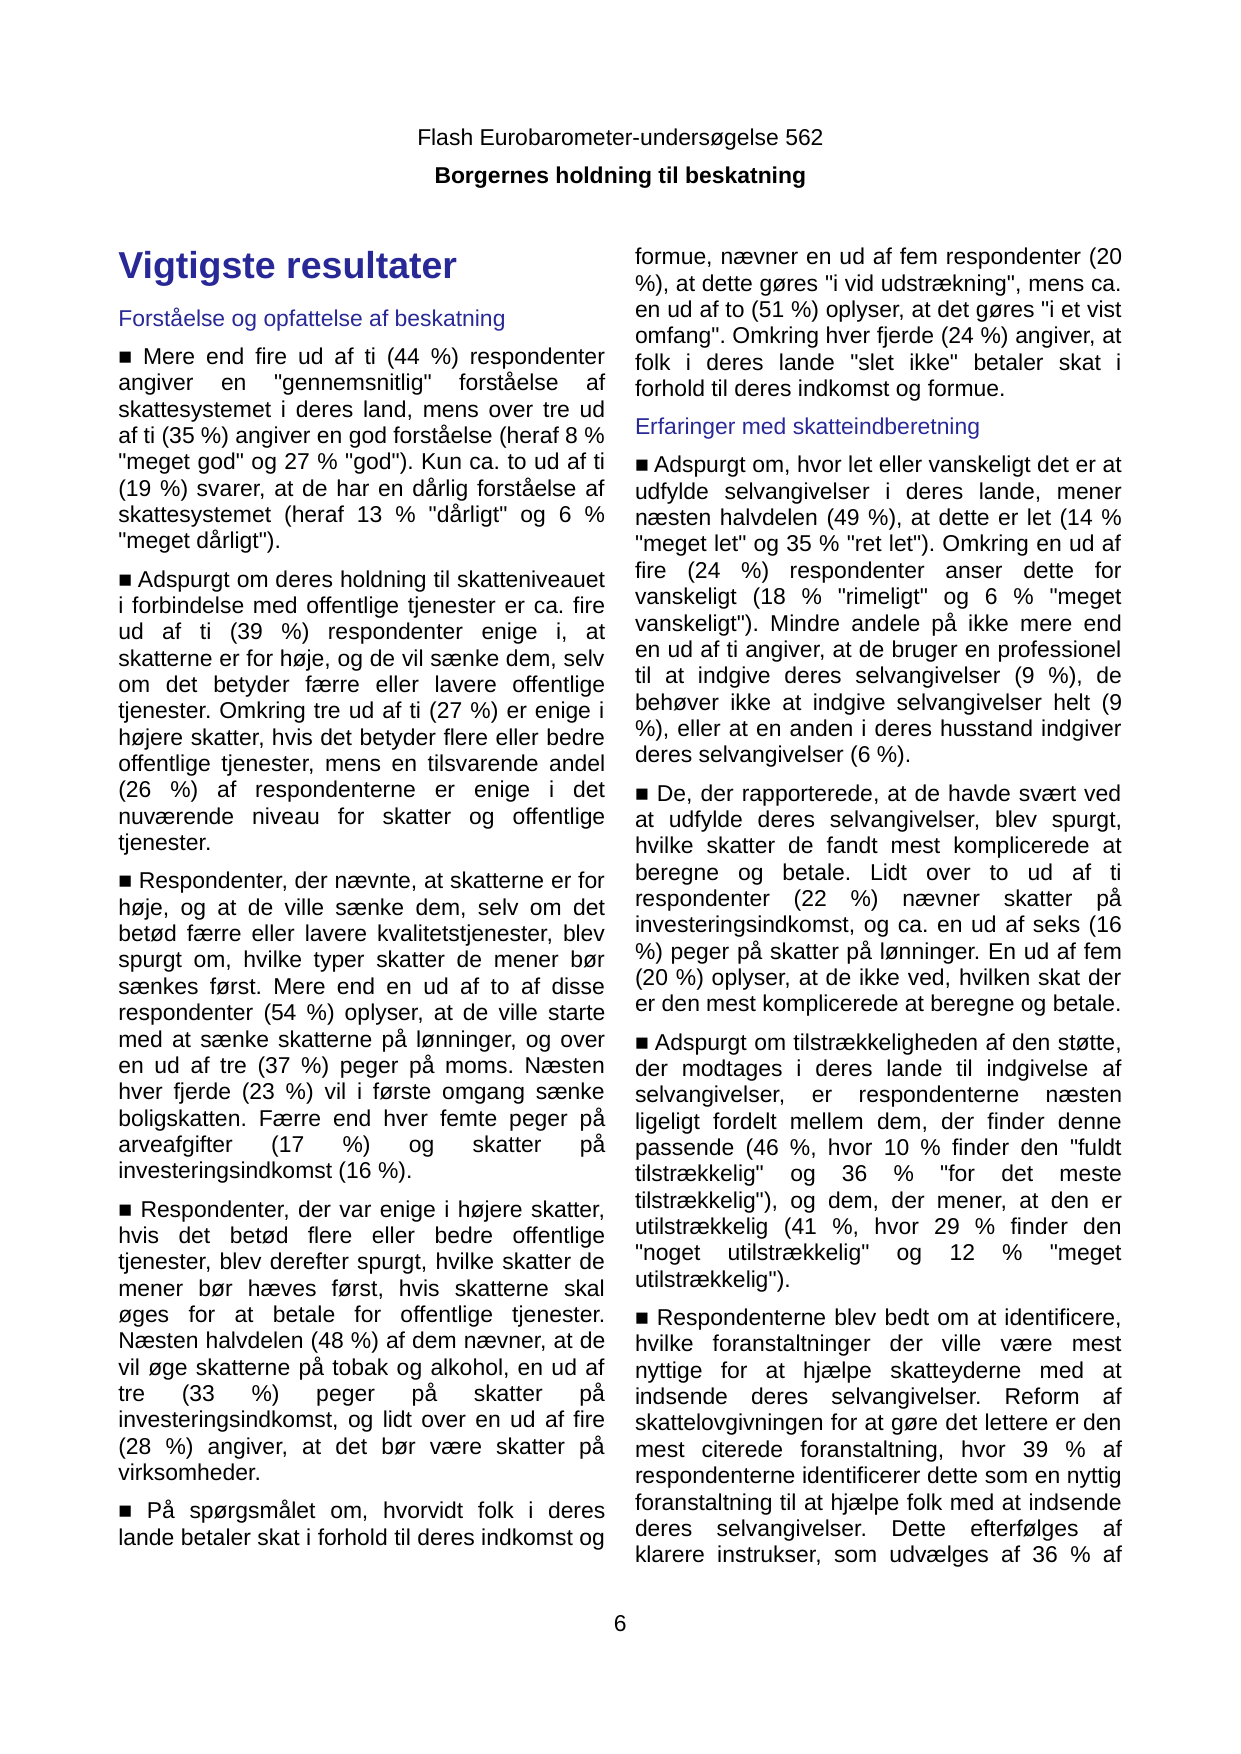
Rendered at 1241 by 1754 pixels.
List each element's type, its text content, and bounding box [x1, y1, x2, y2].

text ■ Respondenter, der nævnte, at skatterne er for høje, og at de ville sænke dem, selv om det betød færre eller lavere kvalitetstjenester, blev spurgt om, hvilke typer skatter de mener bør sænkes først. Mere end en ud af to af disse respondenter (54 %) oplyser, at de ville starte med at sænke skatterne på lønninger, og over en ud af tre (37 %) peger på moms. Næsten hver fjerde (23 %) vil i første omgang sænke boligskatten. Færre end hver femte peger på arveafgifter (17 %) og skatter på investeringsindkomst (16 %). [118, 867, 605, 1184]
text ■ De, der rapporterede, at de havde svært ved at udfylde deres selvangivelser, blev spurgt, hvilke skatter de fandt mest komplicerede at beregne og betale. Lidt over to ud af ti respondenter (22 %) nævner skatter på investeringsindkomst, og ca. en ud af seks (16 %) peger på skatter på lønninger. En ud af fem (20 %) oplyser, at de ikke ved, hvilken skat der er den mest komplicerede at beregne og betale. [635, 779, 1122, 1017]
text ■ Adspurgt om, hvor let eller vanskeligt det er at udfylde selvangivelser i deres lande, mener næsten halvdelen (49 %), at dette er let (14 % "meget let" og 35 % "ret let"). Omkring en ud af fire (24 %) respondenter anser dette for vanskeligt (18 % "rimeligt" og 6 % "meget vanskeligt"). Mindre andele på ikke mere end en ud af ti angiver, at de bruger en professionel til at indgive deres selvangivelser (9 %), de behøver ikke at indgive selvangivelser helt (9 %), eller at en anden i deres husstand indgiver deres selvangivelser (6 %). [635, 451, 1122, 768]
text formue, nævner en ud af fem respondenter (20 %), at dette gøres "i vid udstrækning", mens ca. en ud af to (51 %) oplyser, at det gøres "i et vist omfang". Omkring hver fjerde (24 %) angiver, at folk i deres lande "slet ikke" betaler skat i forhold til deres indkomst og formue. [635, 243, 1122, 401]
subtitle Vigtigste resultater [118, 243, 605, 286]
text Forståelse og opfattelse af beskatning [118, 305, 605, 331]
text ■ På spørgsmålet om, hvorvidt folk i deres lande betaler skat i forhold til deres indkomst og [118, 1497, 605, 1550]
text ■ Respondenter, der var enige i højere skatter, hvis det betød flere eller bedre offentlige tjenester, blev derefter spurgt, hvilke skatter de mener bør hæves først, hvis skatterne skal øges for at betale for offentlige tjenester. Næsten halvdelen (48 %) af dem nævner, at de vil øge skatterne på tobak og alkohol, en ud af tre (33 %) peger på skatter på investeringsindkomst, og lidt over en ud af fire (28 %) angiver, at det bør være skatter på virksomheder. [118, 1196, 605, 1485]
text ■ Mere end fire ud af ti (44 %) respondenter angiver en "gennemsnitlig" forståelse af skattesystemet i deres land, mens over tre ud af ti (35 %) angiver en god forståelse (heraf 8 % "meget god" og 27 % "god"). Kun ca. to ud af ti (19 %) svarer, at de har en dårlig forståelse af skattesystemet (heraf 13 % "dårligt" og 6 % "meget dårligt"). [118, 343, 605, 554]
text ■ Respondenterne blev bedt om at identificere, hvilke foranstaltninger der ville være mest nyttige for at hjælpe skatteyderne med at indsende deres selvangivelser. Reform af skattelovgivningen for at gøre det lettere er den mest citerede foranstaltning, hvor 39 % af respondenterne identificerer dette som en nyttig foranstaltning til at hjælpe folk med at indsende deres selvangivelser. Dette efterfølges af klarere instrukser, som udvælges af 36 % af [635, 1304, 1122, 1567]
text Erfaringer med skatteindberetning [635, 413, 1122, 439]
text ■ Adspurgt om tilstrækkeligheden af den støtte, der modtages i deres lande til indgivelse af selvangivelser, er respondenterne næsten ligeligt fordelt mellem dem, der finder denne passende (46 %, hvor 10 % finder den "fuldt tilstrækkelig" og 36 % "for det meste tilstrækkelig"), og dem, der mener, at den er utilstrækkelig (41 %, hvor 29 % finder den "noget utilstrækkelig" og 12 % "meget utilstrækkelig"). [635, 1028, 1122, 1292]
text ■ Adspurgt om deres holdning til skatteniveauet i forbindelse med offentlige tjenester er ca. fire ud af ti (39 %) respondenter enige i, at skatterne er for høje, og de vil sænke dem, selv om det betyder færre eller lavere offentlige tjenester. Omkring tre ud af ti (27 %) er enige i højere skatter, hvis det betyder flere eller bedre offentlige tjenester, mens en tilsvarende andel (26 %) af respondenterne er enige i det nuværende niveau for skatter og offentlige tjenester. [118, 566, 605, 856]
